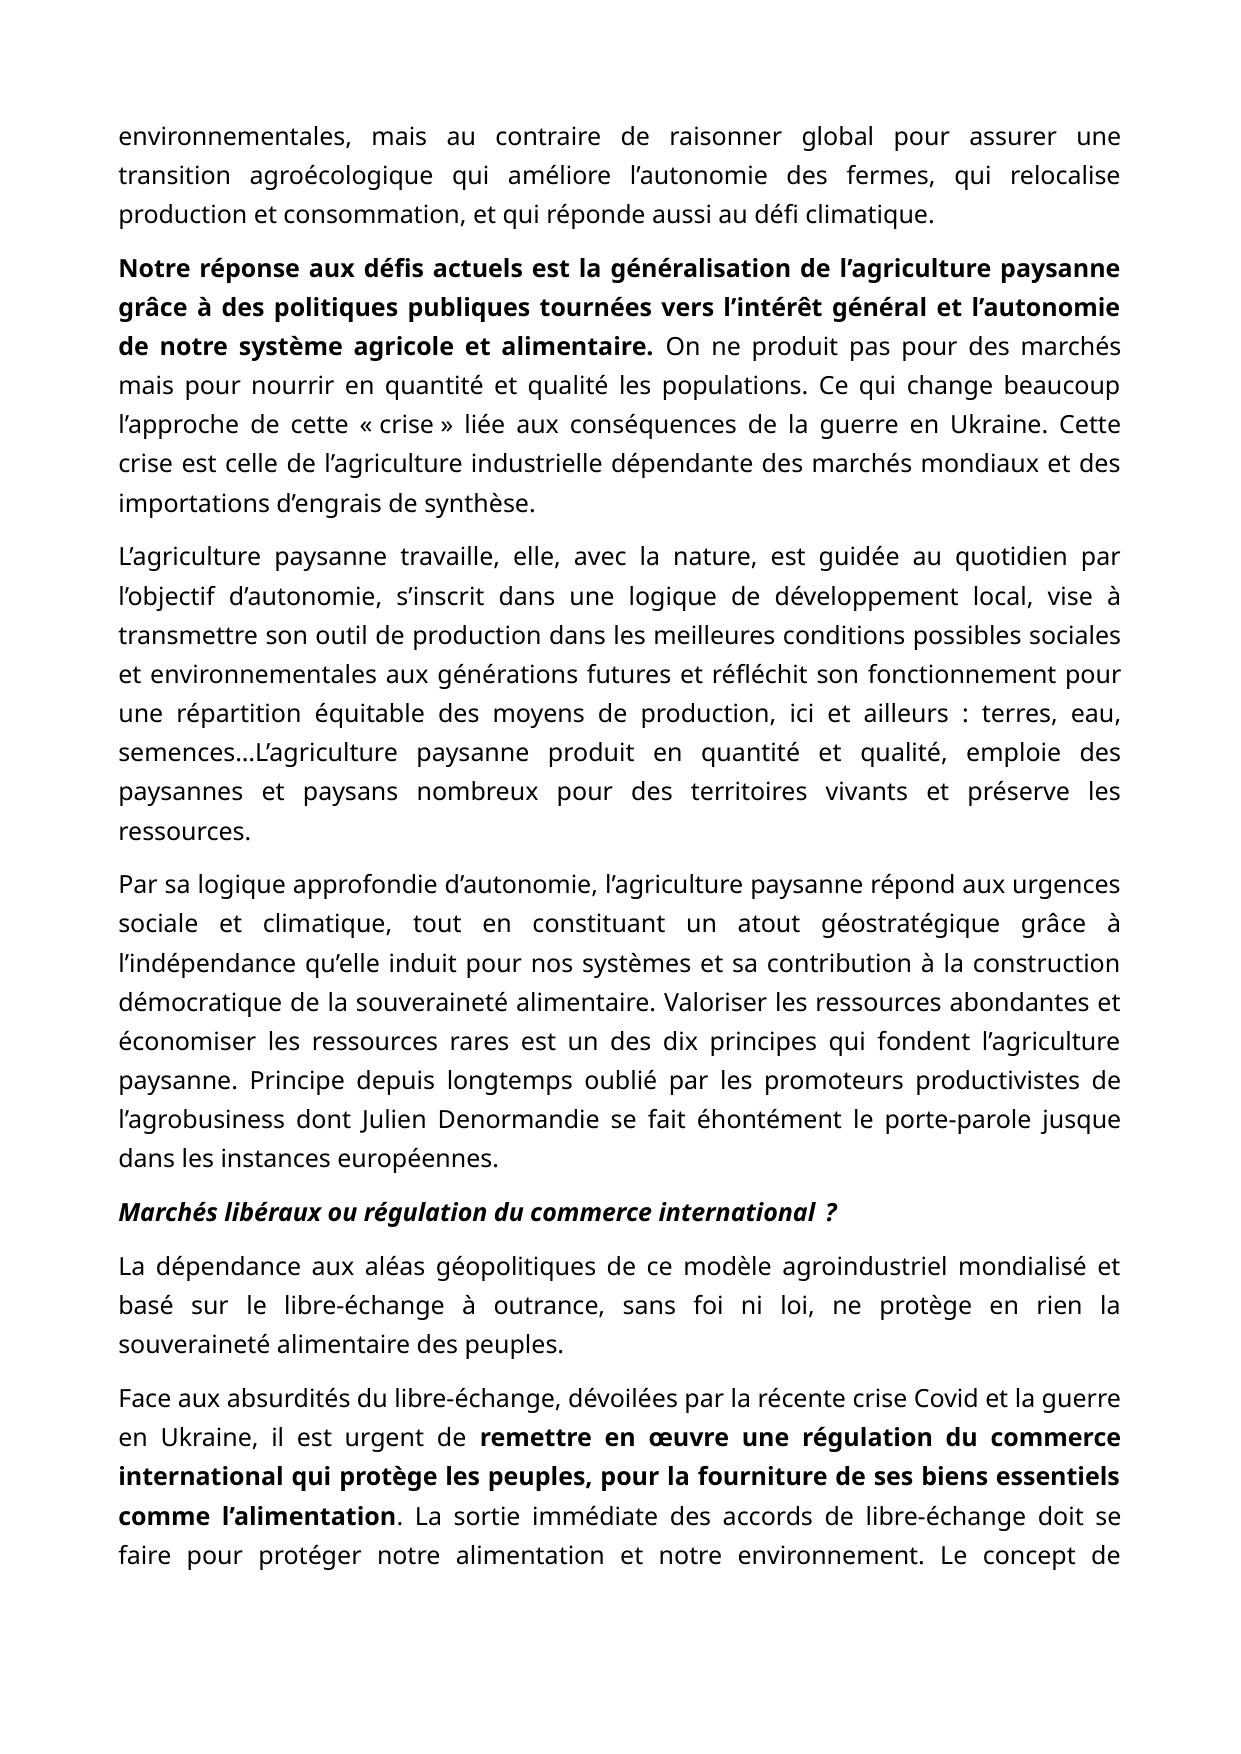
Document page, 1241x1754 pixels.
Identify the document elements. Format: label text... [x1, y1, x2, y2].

text Notre réponse aux défis actuels est la généralisation de l’agriculture paysanne grâce à des politiques publiques tournées vers l’intérêt général et l’autonomie de notre système agricole et alimentaire. On ne produit pas pour des marchés mais pour nourrir en quantité et qualité les populations. Ce qui change beaucoup l’approche de cette « crise » liée aux conséquences de la guerre en Ukraine. Cette crise est celle de l’agriculture industrielle dépendante des marchés mondiaux et des importations d’engrais de synthèse. [118, 250, 1122, 519]
text La dépendance aux aléas géopolitiques de ce modèle agroindustriel mondialisé et basé sur le libre-échange à outrance, sans foi ni loi, ne protège en rien la souveraineté alimentaire des peuples. [118, 1248, 1122, 1361]
text Par sa logique approfondie d’autonomie, l’agriculture paysanne répond aux urgences sociale et climatique, tout en constituant un atout géostratégique grâce à l’indépendance qu’elle induit pour nos systèmes et sa contribution à la construction démocratique de la souveraineté alimentaire. Valoriser les ressources abondantes et économiser les ressources rares est un des dix principes qui fondent l’agriculture paysanne. Principe depuis longtemps oublié par les promoteurs productivistes de l’agrobusiness dont Julien Denormandie se fait éhontément le porte-parole jusque dans les instances européennes. [118, 867, 1122, 1175]
text Marchés libéraux ou régulation du commerce international ? [118, 1195, 1122, 1229]
text environnementales, mais au contraire de raisonner global pour assurer une transition agroécologique qui améliore l’autonomie des fermes, qui relocalise production et consommation, et qui réponde aussi au défi climatique. [118, 118, 1122, 231]
text L’agriculture paysanne travaille, elle, avec la nature, est guidée au quotidien par l’objectif d’autonomie, s’inscrit dans une logique de développement local, vise à transmettre son outil de production dans les meilleures conditions possibles sociales et environnementales aux générations futures et réfléchit son fonctionnement pour une répartition équitable des moyens de production, ici et ailleurs : terres, eau, semences…L’agriculture paysanne produit en quantité et qualité, emploie des paysannes et paysans nombreux pour des territoires vivants et préserve les ressources. [118, 539, 1122, 847]
text Face aux absurdités du libre-échange, dévoilées par la récente crise Covid et la guerre en Ukraine, il est urgent de remettre en œuvre une régulation du commerce international qui protège les peuples, pour la fourniture de ses biens essentiels comme l’alimentation. La sortie immédiate des accords de libre-échange doit se faire pour protéger notre alimentation et notre environnement. Le concept de [118, 1381, 1122, 1571]
